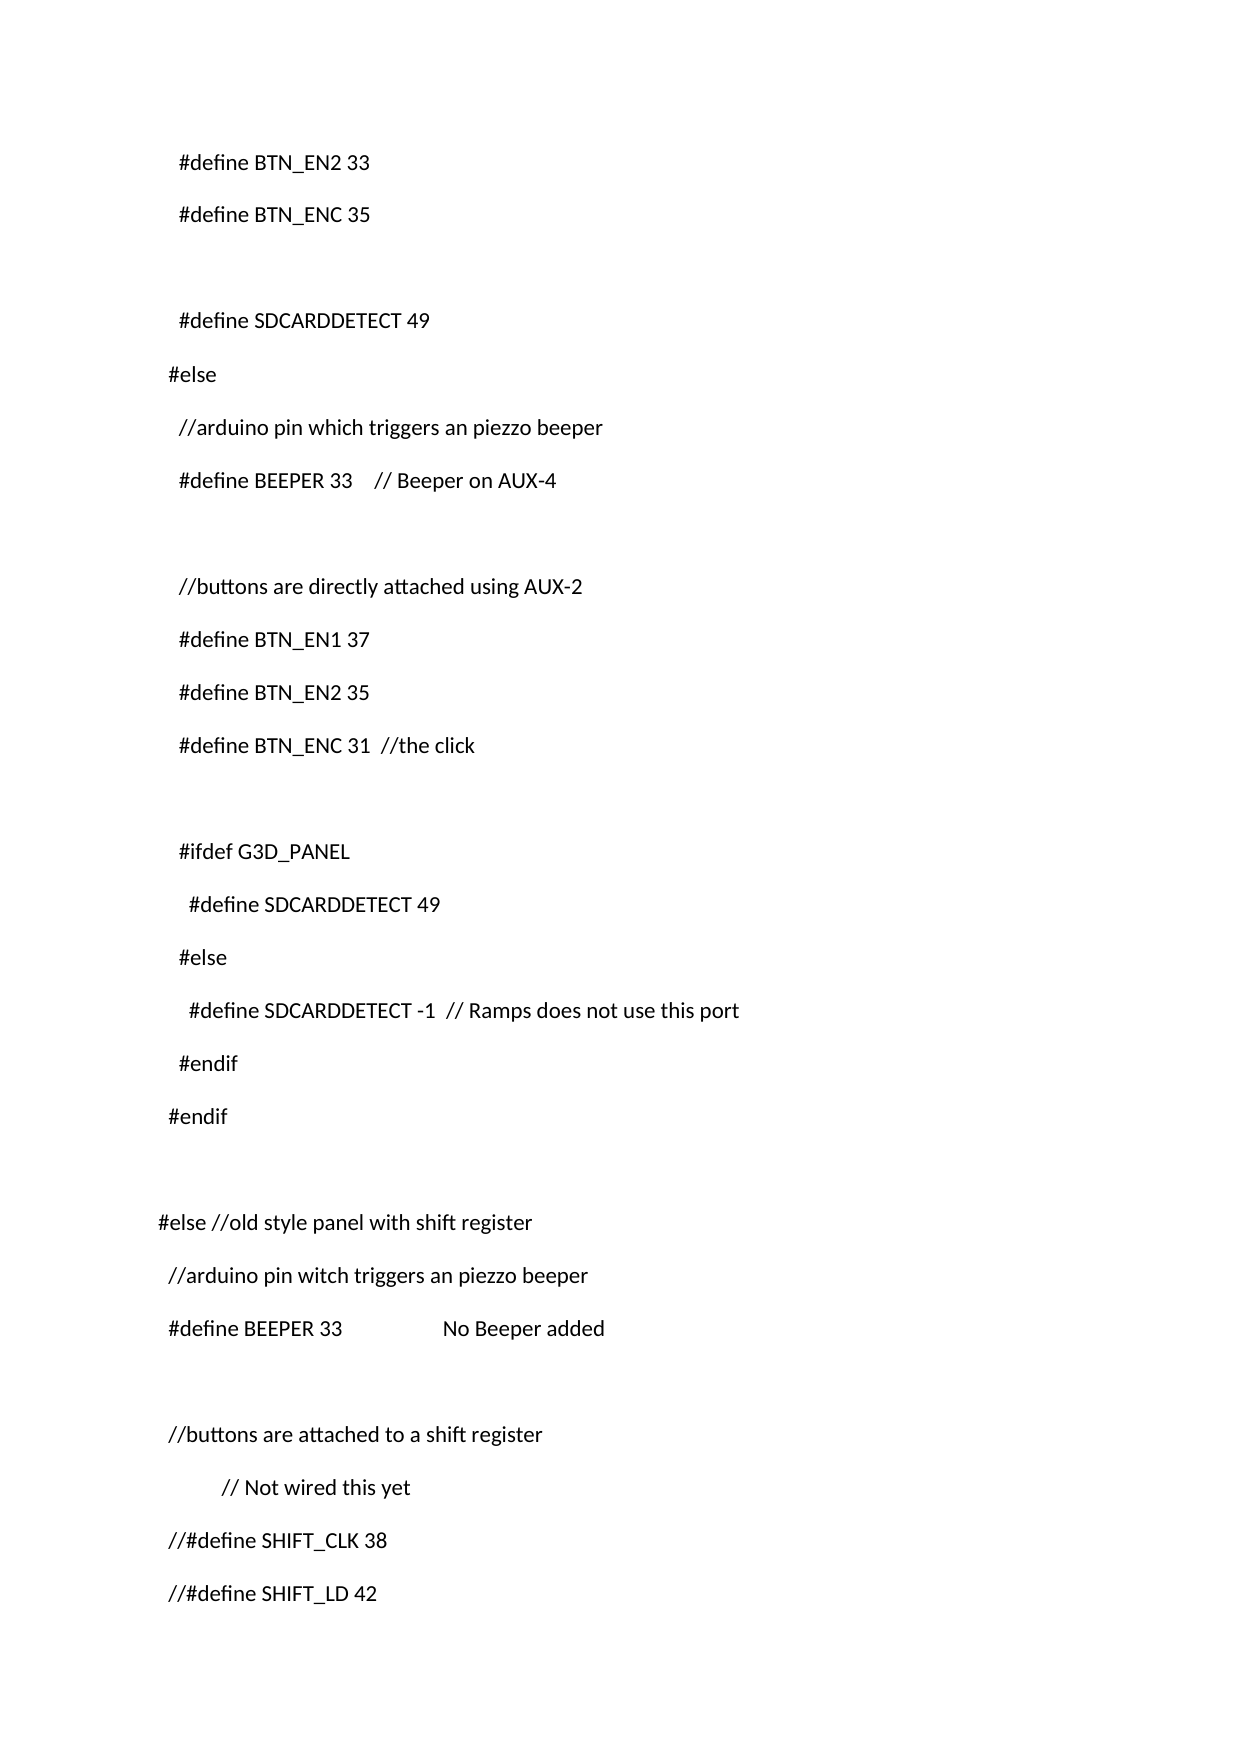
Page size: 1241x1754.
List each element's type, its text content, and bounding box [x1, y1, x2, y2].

text #define BTN_EN1 37 [148, 625, 1093, 653]
text //buttons are directly attached using AUX-2 [148, 572, 1093, 600]
text //#define SHIFT_LD 42 [148, 1579, 1093, 1607]
text #define SDCARDDETECT 49 [148, 307, 1093, 335]
text //buttons are attached to a shift register [148, 1420, 1093, 1448]
text #else [148, 943, 1093, 971]
text #define SDCARDDETECT -1 // Ramps does not use this port [148, 996, 1093, 1024]
text #define BEEPER 33 No Beeper added [148, 1314, 1093, 1342]
text #define BEEPER 33 // Beeper on AUX-4 [148, 466, 1093, 494]
text //arduino pin witch triggers an piezzo beeper [148, 1261, 1093, 1289]
text //arduino pin which triggers an piezzo beeper [148, 413, 1093, 441]
text #else //old style panel with shift register [148, 1208, 1093, 1236]
text #else [148, 360, 1093, 388]
text #endif [148, 1049, 1093, 1077]
text #define BTN_EN2 33 [148, 148, 1093, 176]
text #endif [148, 1102, 1093, 1130]
text #define BTN_EN2 35 [148, 678, 1093, 706]
text // Not wired this yet [148, 1473, 1093, 1501]
text #define BTN_ENC 31 //the click [148, 731, 1093, 759]
text //#define SHIFT_CLK 38 [148, 1526, 1093, 1554]
text #define SDCARDDETECT 49 [148, 890, 1093, 918]
text #define BTN_ENC 35 [148, 201, 1093, 229]
text #ifdef G3D_PANEL [148, 837, 1093, 865]
